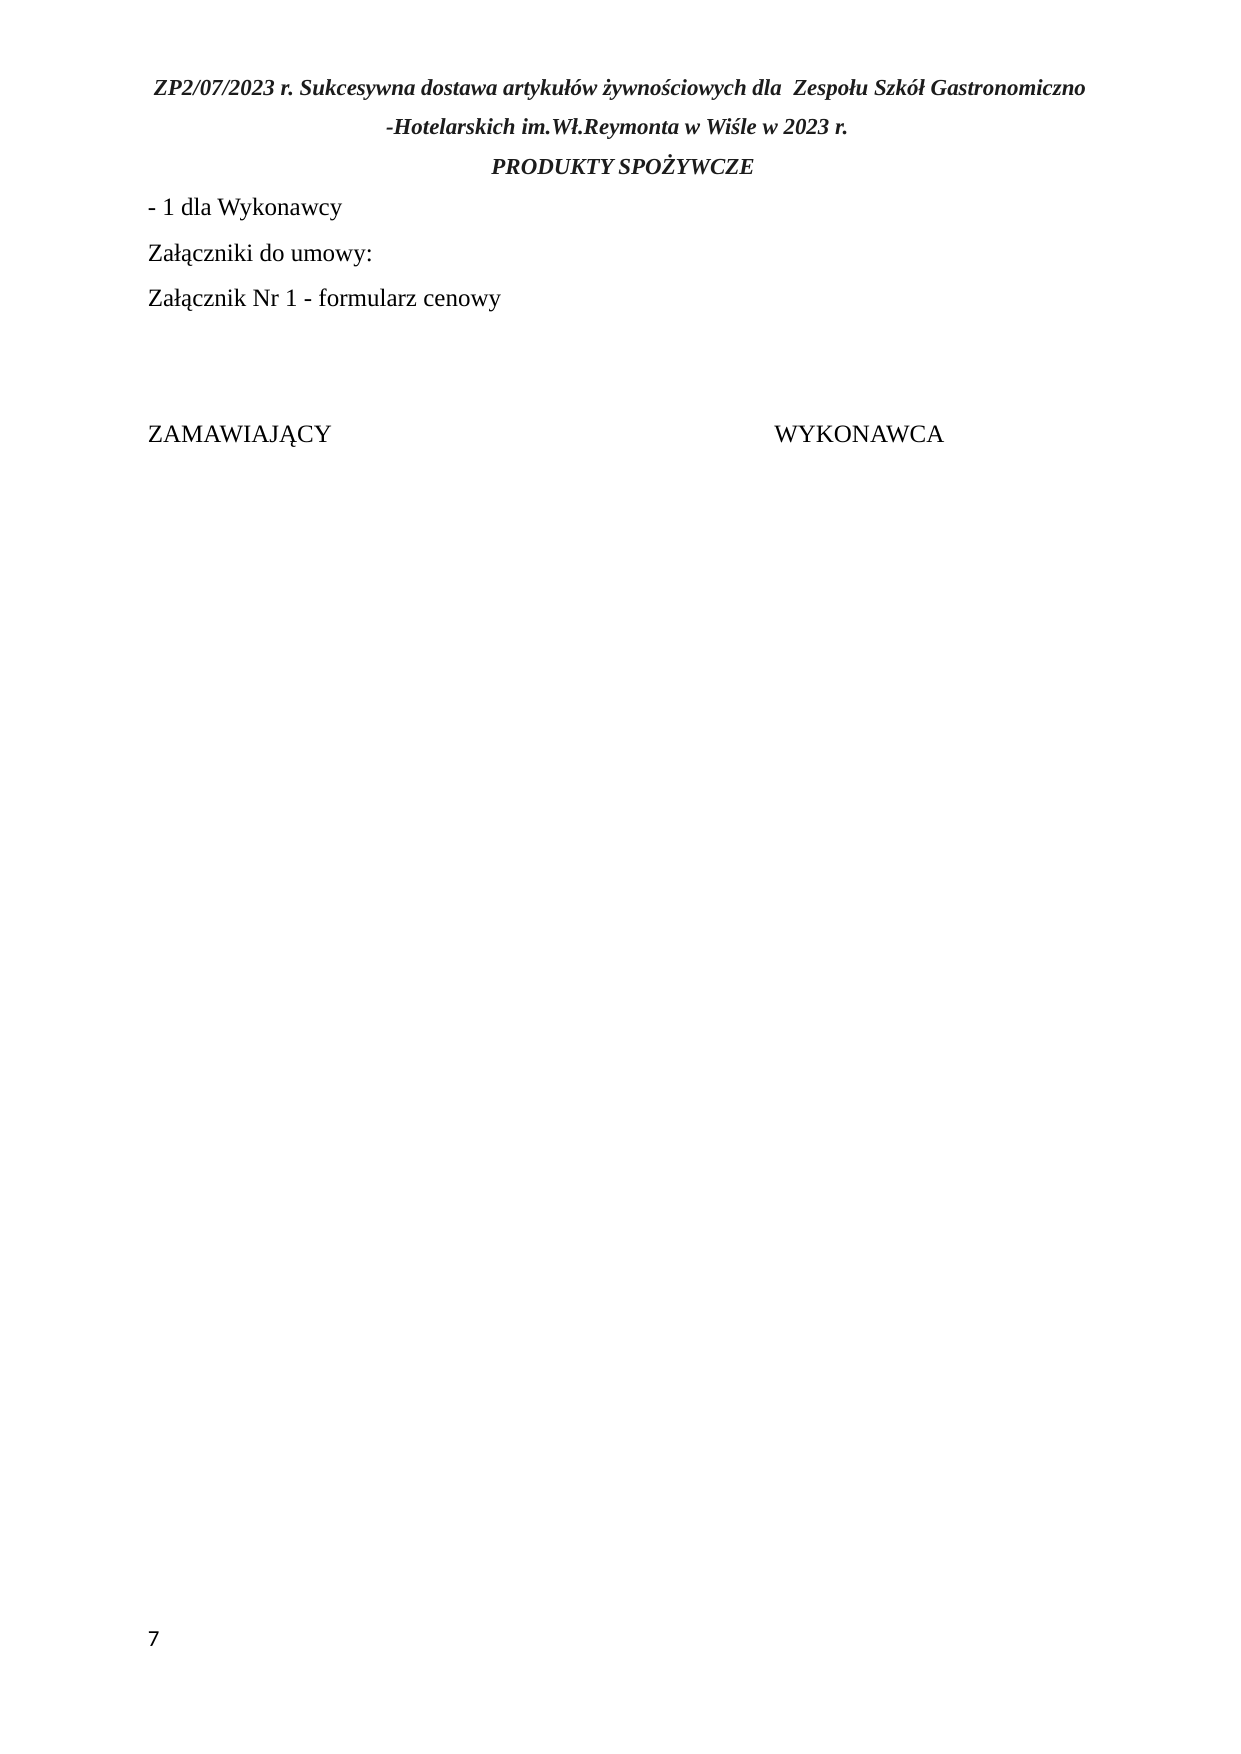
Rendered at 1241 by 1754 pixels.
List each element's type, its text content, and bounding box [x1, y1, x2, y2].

text Załącznik Nr 1 - formularz cenowy [148, 283, 1093, 312]
text - 1 dla Wykonawcy [148, 192, 1093, 221]
text Załączniki do umowy: [148, 238, 1093, 266]
text ZAMAWIAJĄCY WYKONAWCA [148, 419, 1093, 448]
